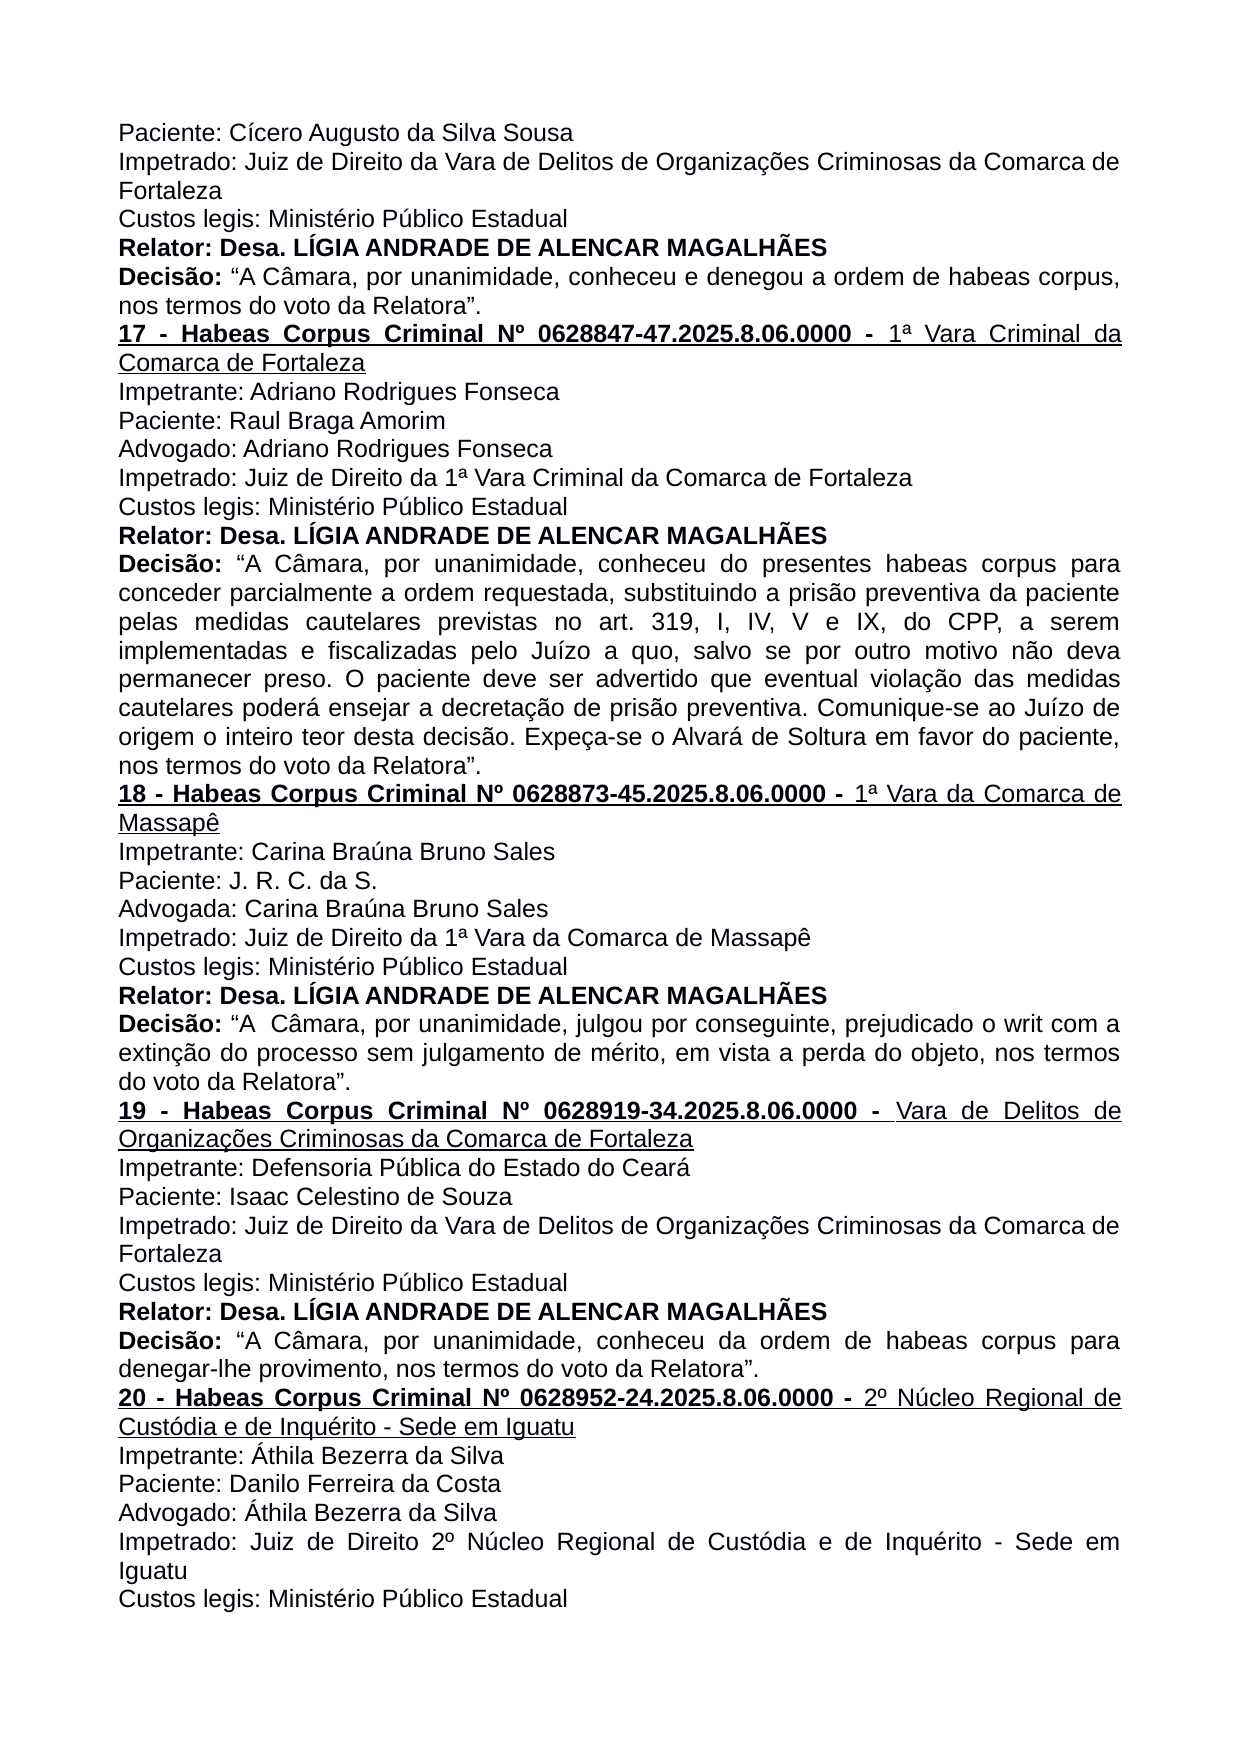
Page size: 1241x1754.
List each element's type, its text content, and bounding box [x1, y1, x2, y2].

text Impetrante: Defensoria Pública do Estado do Ceará [118, 1153, 1122, 1182]
text Relator: Desa. LÍGIA ANDRADE DE ALENCAR MAGALHÃES [118, 233, 1122, 262]
text Custos legis: Ministério Público Estadual [118, 204, 1122, 233]
text Impetrado: Juiz de Direito da Vara de Delitos de Organizações Criminosas da Comarca de Fortaleza [118, 147, 1122, 204]
text Impetrante: Áthila Bezerra da Silva [118, 1441, 1122, 1469]
text Impetrante: Carina Braúna Bruno Sales [118, 837, 1122, 866]
text Impetrado: Juiz de Direito da Vara de Delitos de Organizações Criminosas da Comarca de Fortaleza [118, 1211, 1122, 1268]
text Advogado: Adriano Rodrigues Fonseca [118, 434, 1122, 463]
text Comarca de Fortaleza [118, 346, 1122, 377]
text Relator: Desa. LÍGIA ANDRADE DE ALENCAR MAGALHÃES [118, 521, 1122, 549]
text Decisão: “A Câmara, por unanimidade, julgou por conseguinte, prejudicado o writ com a extinção do processo sem julgamento de mérito, em vista a perda do objeto, nos termos do voto da Relatora”. [118, 1009, 1122, 1096]
text 19 - Habeas Corpus Criminal Nº 0628919-34.2025.8.06.0000 - Vara de Delitos de [118, 1096, 1122, 1121]
text Advogado: Áthila Bezerra da Silva [118, 1498, 1122, 1527]
text Custos legis: Ministério Público Estadual [118, 1268, 1122, 1297]
text Impetrado: Juiz de Direito da 1ª Vara Criminal da Comarca de Fortaleza [118, 463, 1122, 492]
text Advogada: Carina Braúna Bruno Sales [118, 894, 1122, 923]
text Decisão: “A Câmara, por unanimidade, conheceu da ordem de habeas corpus para denegar-lhe provimento, nos termos do voto da Relatora”. [118, 1326, 1122, 1383]
text Custos legis: Ministério Público Estadual [118, 492, 1122, 521]
text Organizações Criminosas da Comarca de Fortaleza [118, 1122, 1122, 1153]
text Relator: Desa. LÍGIA ANDRADE DE ALENCAR MAGALHÃES [118, 1297, 1122, 1326]
text Impetrado: Juiz de Direito 2º Núcleo Regional de Custódia e de Inquérito - Sede em Iguatu [118, 1527, 1122, 1584]
text Impetrado: Juiz de Direito da 1ª Vara da Comarca de Massapê [118, 923, 1122, 952]
text Paciente: Raul Braga Amorim [118, 406, 1122, 434]
text Custos legis: Ministério Público Estadual [118, 1584, 1122, 1613]
text Paciente: Isaac Celestino de Souza [118, 1182, 1122, 1211]
text Paciente: Cícero Augusto da Silva Sousa [118, 118, 1122, 147]
text 20 - Habeas Corpus Criminal Nº 0628952-24.2025.8.06.0000 - 2º Núcleo Regional de [118, 1383, 1122, 1408]
text 17 - Habeas Corpus Criminal Nº 0628847-47.2025.8.06.0000 - 1ª Vara Criminal da [118, 319, 1122, 344]
text Massapê [118, 806, 1122, 837]
text Relator: Desa. LÍGIA ANDRADE DE ALENCAR MAGALHÃES [118, 981, 1122, 1009]
text Impetrante: Adriano Rodrigues Fonseca [118, 377, 1122, 406]
text Decisão: “A Câmara, por unanimidade, conheceu e denegou a ordem de habeas corpus, nos termos do voto da Relatora”. [118, 262, 1122, 319]
text Custódia e de Inquérito - Sede em Iguatu [118, 1409, 1122, 1441]
text 18 - Habeas Corpus Criminal Nº 0628873-45.2025.8.06.0000 - 1ª Vara da Comarca de [118, 779, 1122, 804]
text Decisão: “A Câmara, por unanimidade, conheceu do presentes habeas corpus para conceder parcialmente a ordem requestada, substituindo a prisão preventiva da paciente pelas medidas cautelares previstas no art. 319, I, IV, V e IX, do CPP, a serem implementadas e fiscalizadas pelo Juízo a quo, salvo se por outro motivo não deva permanecer preso. O paciente deve ser advertido que eventual violação das medidas cautelares poderá ensejar a decretação de prisão preventiva. Comunique-se ao Juízo de origem o inteiro teor desta decisão. Expeça-se o Alvará de Soltura em favor do paciente, nos termos do voto da Relatora”. [118, 549, 1122, 779]
text Paciente: Danilo Ferreira da Costa [118, 1469, 1122, 1498]
text Paciente: J. R. C. da S. [118, 866, 1122, 894]
text Custos legis: Ministério Público Estadual [118, 952, 1122, 981]
